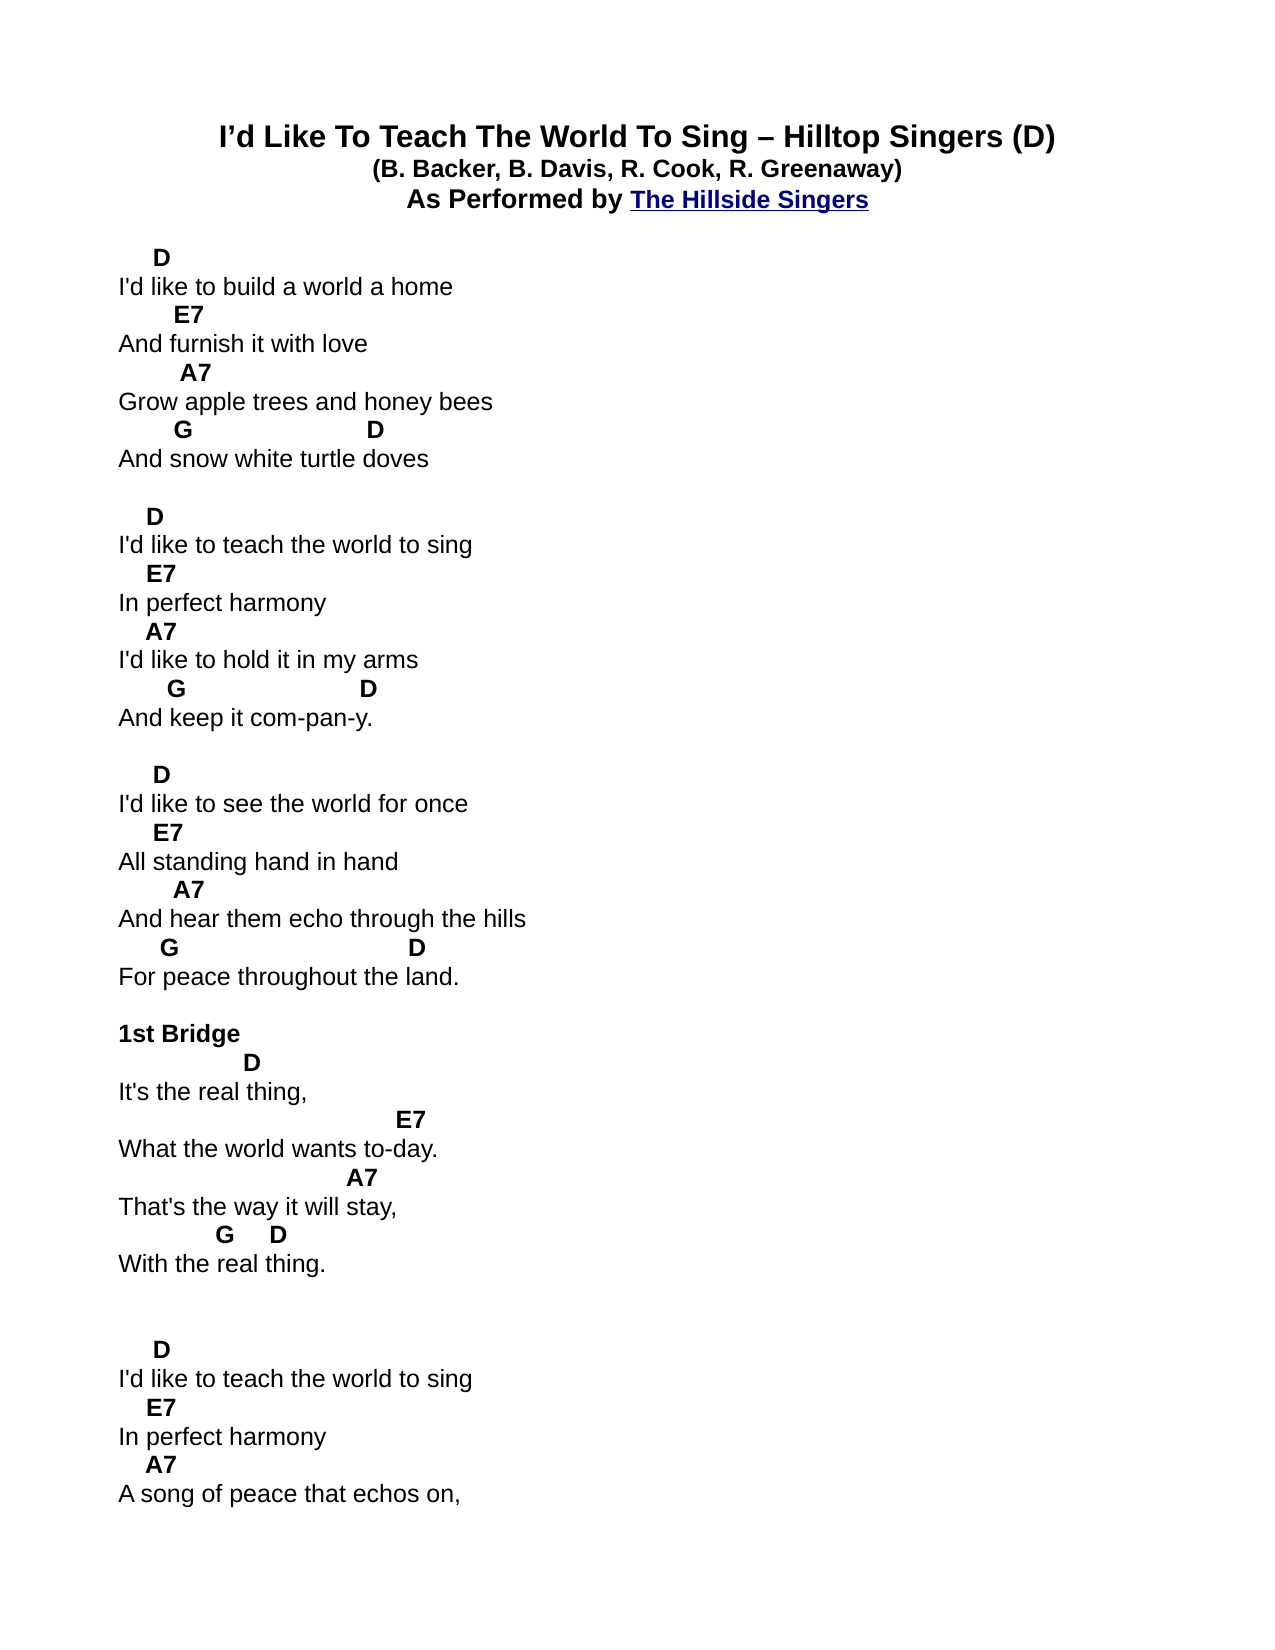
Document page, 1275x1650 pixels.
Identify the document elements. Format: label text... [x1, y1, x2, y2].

text I'd like to see the world for once [118, 789, 1157, 818]
text Grow apple trees and honey bees [118, 387, 1157, 415]
text E7 [118, 1393, 1157, 1422]
text I'd like to build a world a home [118, 272, 1157, 300]
text G D [118, 1220, 1157, 1249]
text E7 [118, 1105, 1157, 1134]
text 1st Bridge [118, 1019, 1157, 1048]
text A7 [118, 1450, 1157, 1479]
text That's the way it will stay, [118, 1192, 1157, 1220]
text And furnish it with love [118, 329, 1157, 358]
text I’d Like To Teach The World To Sing – Hilltop Singers (D) (B. Backer, B. Davis, R. Cook, R. Greenaway) As Performed by The Hillside Singers [118, 118, 1157, 214]
text D [118, 1335, 1157, 1364]
text A7 [118, 617, 1157, 645]
text With the real thing. [118, 1249, 1157, 1278]
text E7 [118, 300, 1157, 329]
text G D [118, 674, 1157, 703]
text All standing hand in hand [118, 847, 1157, 875]
text A song of peace that echos on, [118, 1479, 1157, 1508]
text For peace throughout the land. [118, 962, 1157, 990]
text E7 [118, 818, 1157, 847]
text And snow white turtle doves [118, 444, 1157, 473]
text I'd like to teach the world to sing [118, 1364, 1157, 1393]
text E7 [118, 559, 1157, 588]
text A7 [118, 358, 1157, 387]
text D [118, 243, 1157, 272]
text I'd like to hold it in my arms [118, 645, 1157, 674]
text It's the real thing, [118, 1077, 1157, 1105]
text In perfect harmony [118, 1422, 1157, 1450]
text I'd like to teach the world to sing [118, 530, 1157, 559]
text A7 [118, 1163, 1157, 1192]
text A7 [118, 875, 1157, 904]
text D [118, 502, 1157, 530]
text G D [118, 415, 1157, 444]
text D [118, 760, 1157, 789]
text In perfect harmony [118, 588, 1157, 617]
text G D [118, 933, 1157, 962]
text What the world wants to-day. [118, 1134, 1157, 1163]
text And hear them echo through the hills [118, 904, 1157, 933]
text And keep it com-pan-y. [118, 703, 1157, 732]
text D [118, 1048, 1157, 1077]
